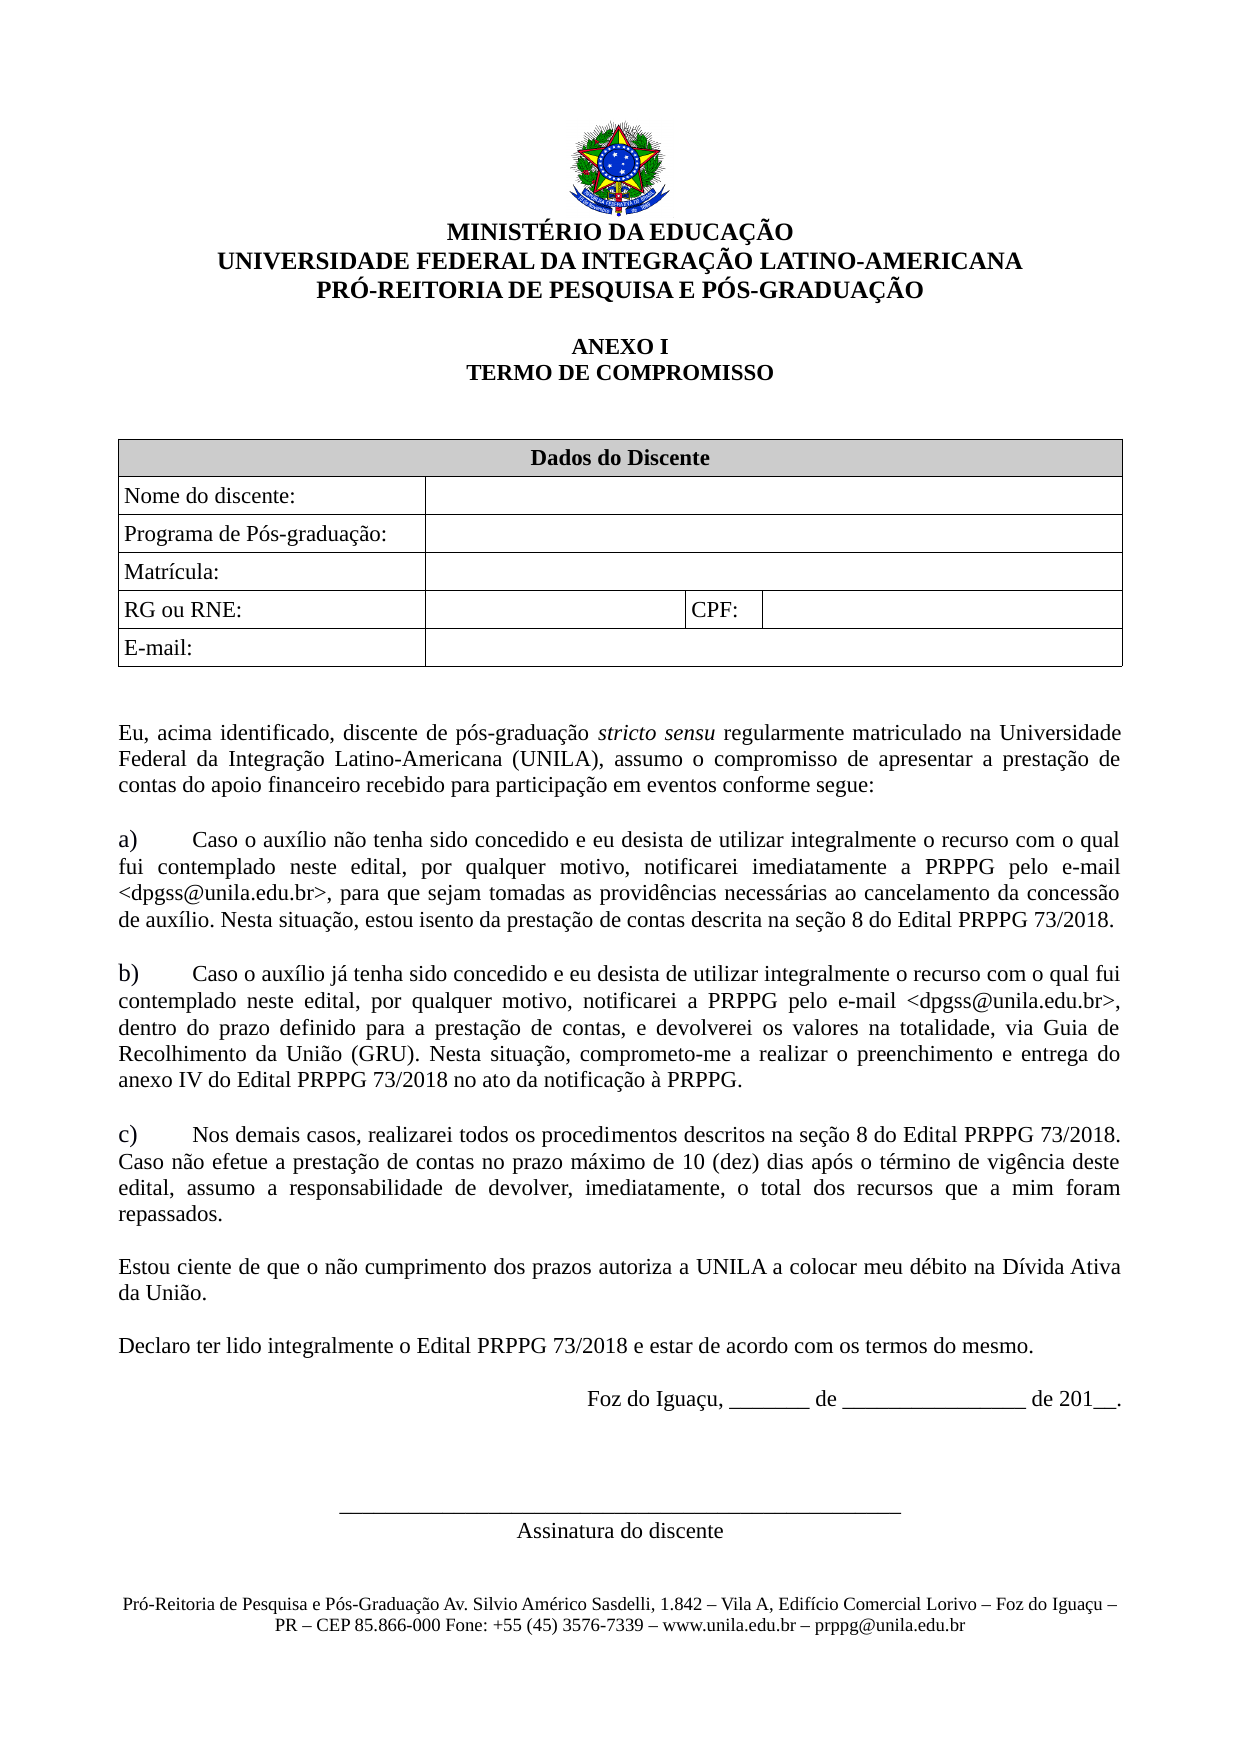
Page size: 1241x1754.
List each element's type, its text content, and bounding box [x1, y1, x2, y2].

text Assinatura do discente [118, 1517, 1122, 1543]
text Declaro ter lido integralmente o Edital PRPPG 73/2018 e estar de acordo com os termos do mesmo. [118, 1332, 1122, 1358]
list Caso o auxílio já tenha sido concedido e eu desista de utilizar integralmente o recurso com o qual fui contemplado neste edital, por qualquer motivo, notificarei a PRPPG pelo e-mail <dpgss@unila.edu.br>, dentro do prazo definido para a prestação de contas, e devolverei os valores na totalidade, via Guia de Recolhimento da União (GRU). Nesta situação, comprometo-me a realizar o preenchimento e entrega do anexo IV do Edital PRPPG 73/2018 no ato da notificação à PRPPG. [118, 958, 1122, 1093]
text Foz do Iguaçu, _______ de ________________ de 201__. [118, 1385, 1122, 1411]
text Estou ciente de que o não cumprimento dos prazos autoriza a UNILA a colocar meu débito na Dívida Ativa da União. [118, 1253, 1122, 1306]
table_cell [426, 477, 1122, 514]
table_header Dados do Discente [119, 440, 1122, 476]
list Nos demais casos, realizarei todos os procedimentos descritos na seção 8 do Edital PRPPG 73/2018. Caso não efetue a prestação de contas no prazo máximo de 10 (dez) dias após o término de vigência deste edital, assumo a responsabilidade de devolver, imediatamente, o total dos recursos que a mim foram repassados. [118, 1119, 1122, 1227]
subtitle ANEXO I [118, 333, 1122, 359]
table_cell E-mail: [119, 629, 425, 666]
table_cell Matrícula: [119, 553, 425, 590]
table_cell [426, 591, 685, 628]
text _________________________________________________ [118, 1490, 1122, 1517]
table_cell RG ou RNE: [119, 591, 425, 628]
table_cell [426, 515, 1122, 552]
list Caso o auxílio não tenha sido concedido e eu desista de utilizar integralmente o recurso com o qual fui contemplado neste edital, por qualquer motivo, notificarei imediatamente a PRPPG pelo e-mail <dpgss@unila.edu.br>, para que sejam tomadas as providências necessárias ao cancelamento da concessão de auxílio. Nesta situação, estou isento da prestação de contas descrita na seção 8 do Edital PRPPG 73/2018. [118, 824, 1122, 932]
table_cell Nome do discente: [119, 477, 425, 514]
table_cell [426, 629, 1122, 666]
table_cell [426, 553, 1122, 590]
list TERMO DE COMPROMISSO [118, 359, 1122, 386]
table_cell Programa de Pós-graduação: [119, 515, 425, 552]
table_cell CPF: [686, 591, 762, 628]
table_cell [763, 591, 1122, 628]
text Eu, acima identificado, discente de pós-graduação stricto sensu regularmente matriculado na Universidade Federal da Integração Latino-Americana (UNILA), assumo o compromisso de apresentar a prestação de contas do apoio financeiro recebido para participação em eventos conforme segue: [118, 719, 1122, 798]
